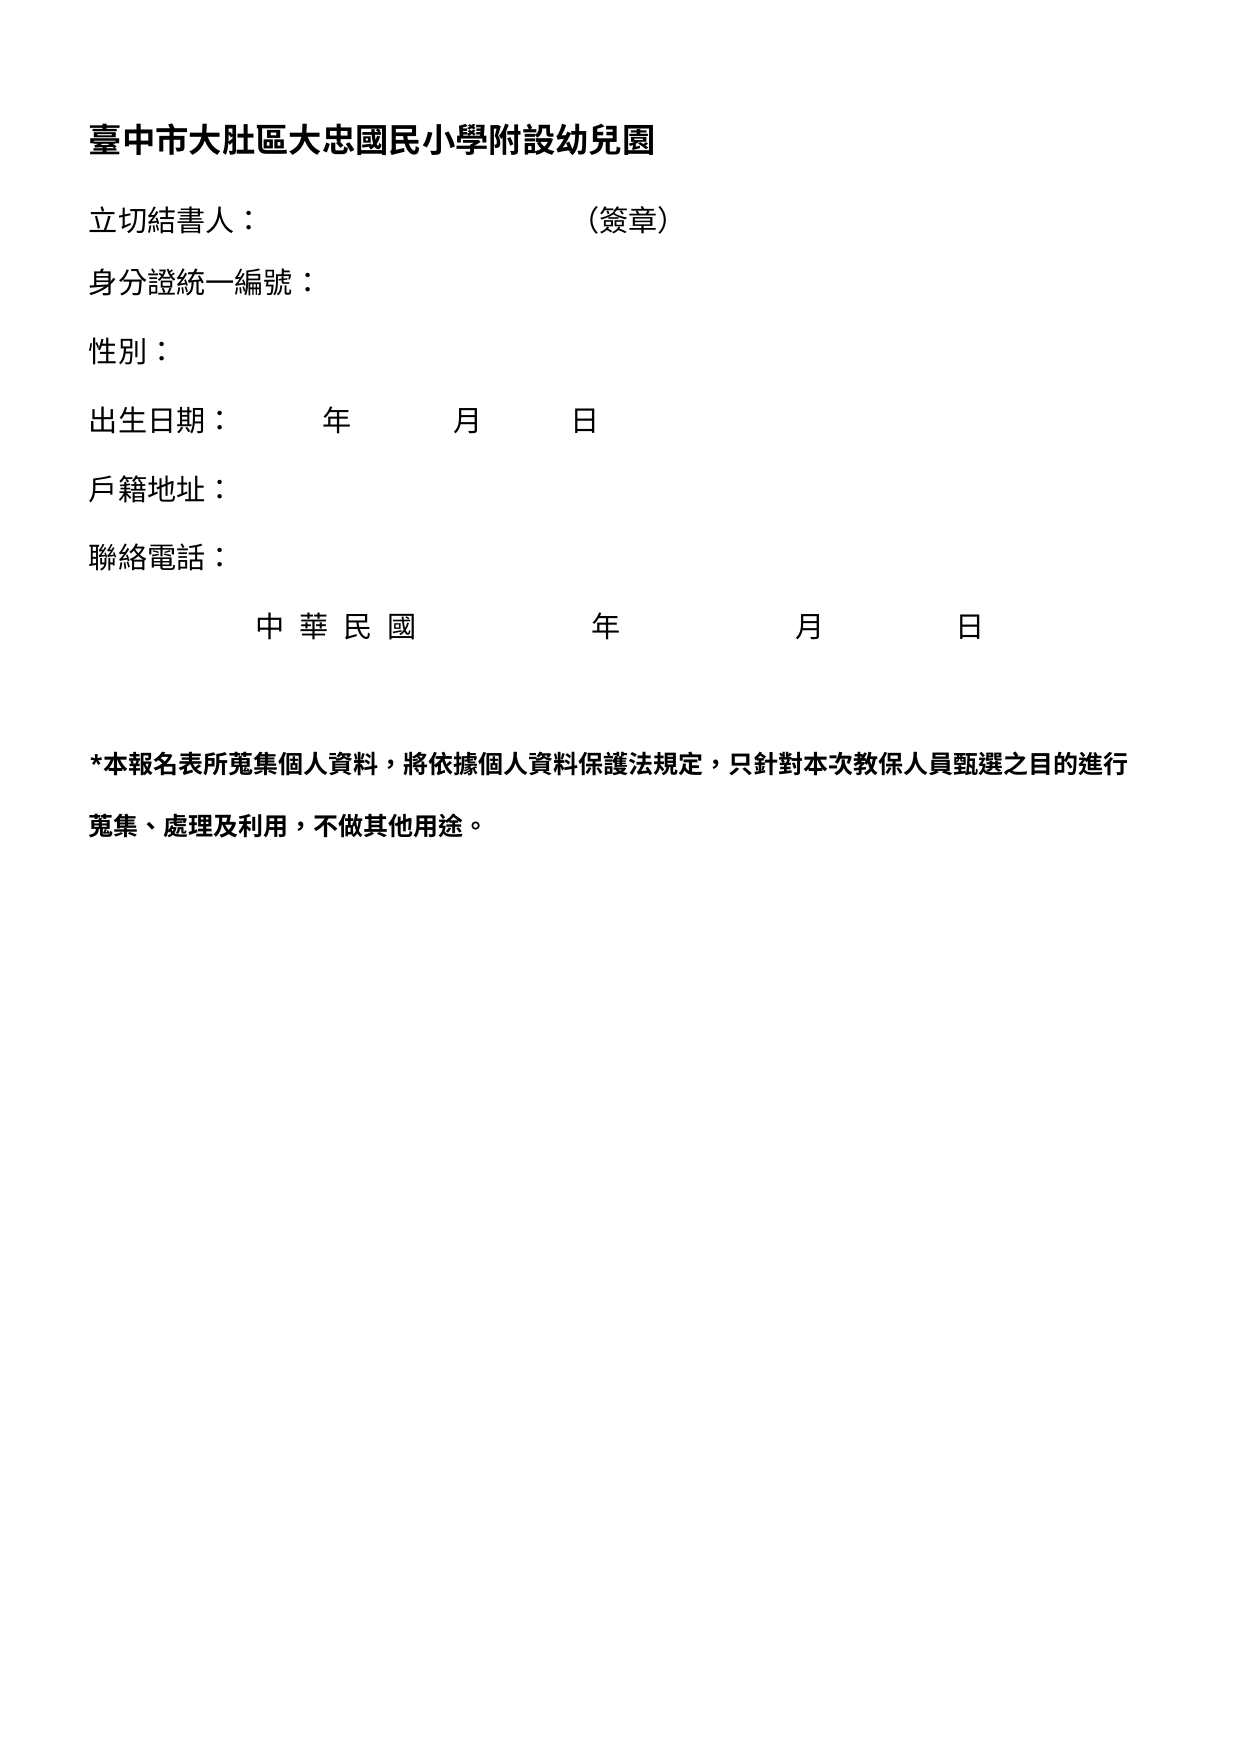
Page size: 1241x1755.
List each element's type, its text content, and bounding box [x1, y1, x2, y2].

text 立切結書人： （簽章） [89, 177, 1152, 239]
text *本報名表所蒐集個人資料，將依據個人資料保護法規定，只針對本次教保人員甄選之目的進行蒐集、處理及利用，不做其他用途。 [89, 721, 1152, 846]
text 中 華 民 國 年 月 日 [89, 583, 1152, 646]
text 戶籍地址： [89, 446, 1152, 508]
text 性別： [89, 308, 1152, 371]
text 臺中市大肚區大忠國民小學附設幼兒園 [89, 96, 1152, 158]
text 聯絡電話： [89, 514, 1152, 577]
text 出生日期： 年 月 日 [89, 377, 1152, 439]
text 身分證統一編號： [89, 239, 1152, 302]
